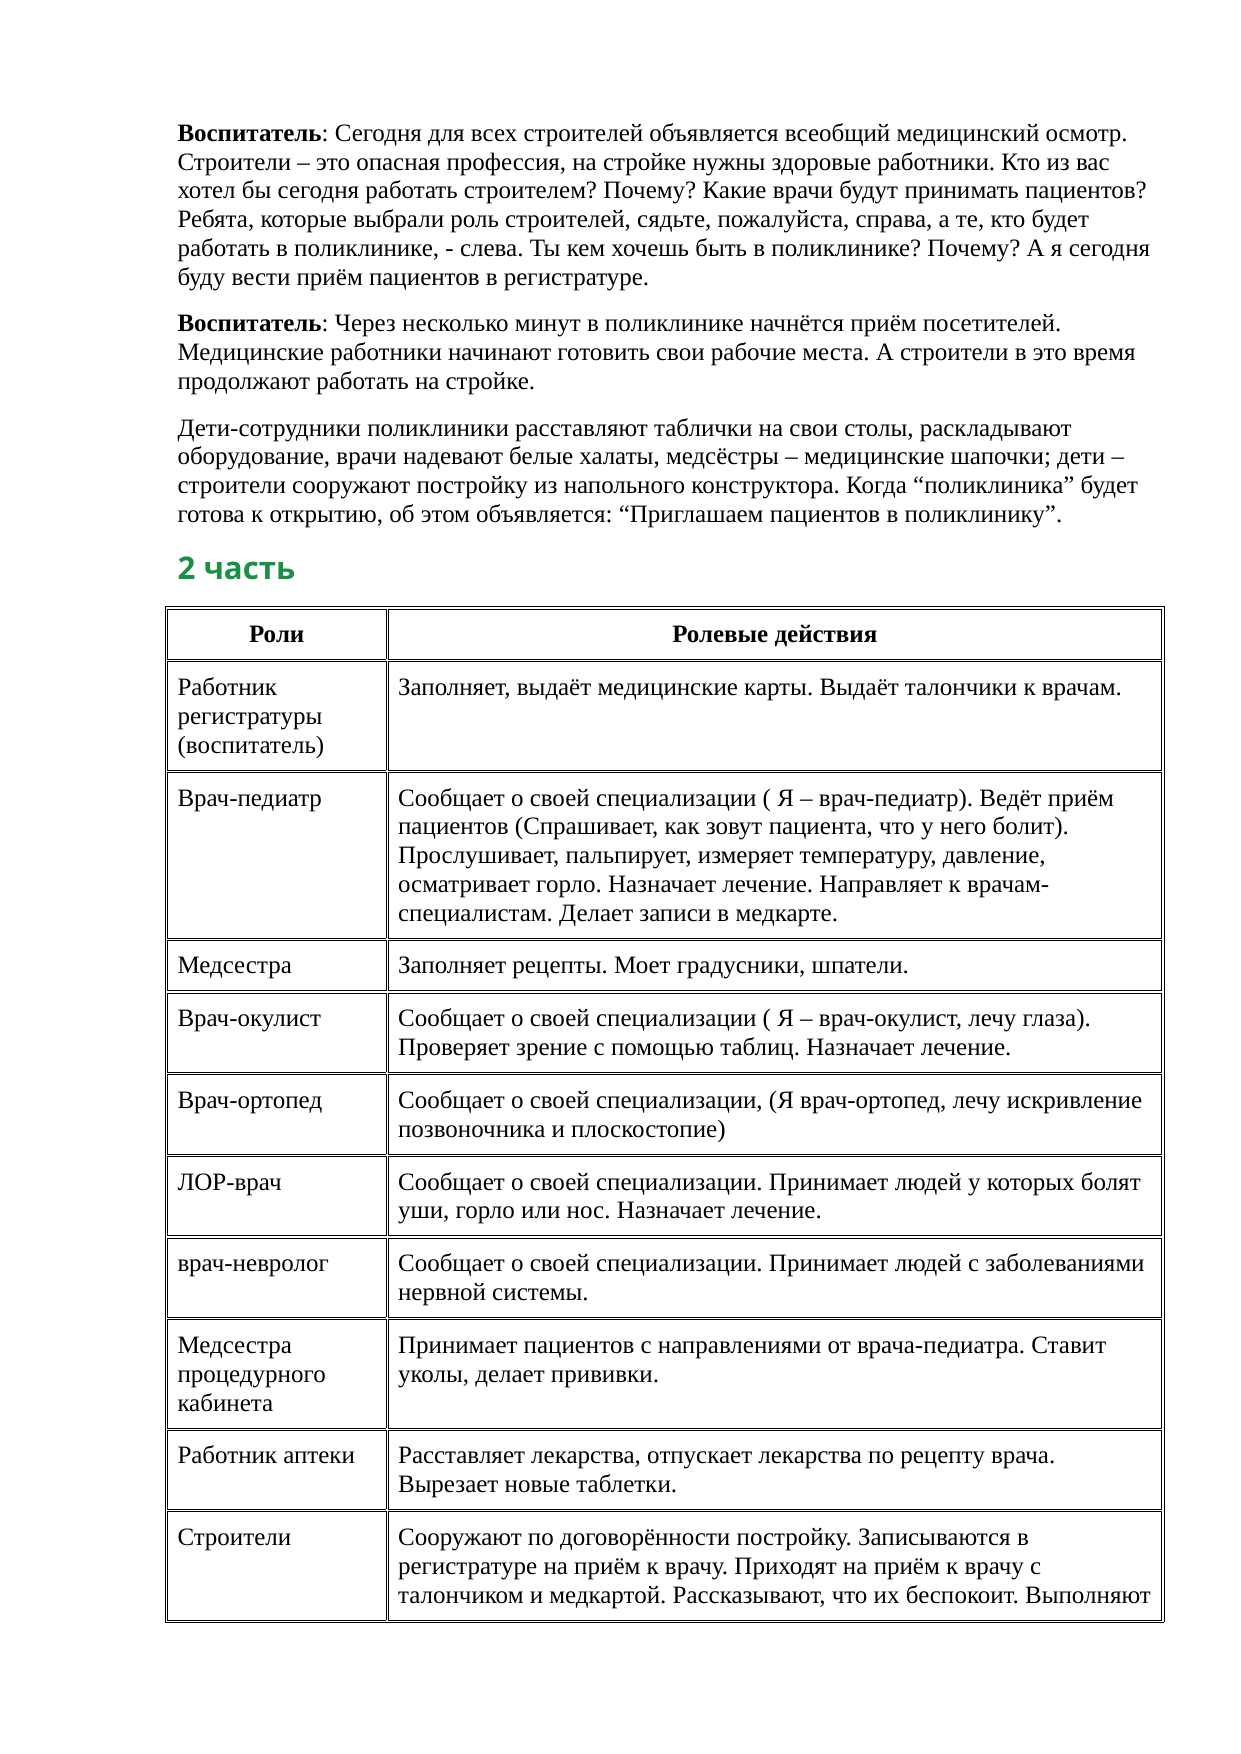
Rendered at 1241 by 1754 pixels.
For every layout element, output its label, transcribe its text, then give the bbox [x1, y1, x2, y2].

table_cell Строители [168, 1512, 386, 1619]
text Воспитатель: Через несколько минут в поликлинике начнётся приём посетителей. Медицинские работники начинают готовить свои рабочие места. А строители в это время продолжают работать на стройке. [177, 308, 1152, 395]
table_cell Сообщает о своей специализации. Принимает людей у которых болят уши, горло или нос. Назначает лечение. [389, 1157, 1161, 1235]
table_cell ЛОР-врач [168, 1157, 386, 1235]
table_cell Работник регистратуры (воспитатель) [168, 662, 386, 769]
table_cell Заполняет, выдаёт медицинские карты. Выдаёт талончики к врачам. [389, 662, 1161, 769]
table_cell Медсестра процедурного кабинета [168, 1320, 386, 1427]
table_cell Работник аптеки [168, 1431, 386, 1509]
text Дети-сотрудники поликлиники расставляют таблички на свои столы, раскладывают оборудование, врачи надевают белые халаты, медсёстры – медицинские шапочки; дети – строители сооружают постройку из напольного конструктора. Когда “поликлиника” будет готова к открытию, об этом объявляется: “Приглашаем пациентов в поликлинику”. [177, 413, 1152, 528]
table_cell врач-невролог [168, 1239, 386, 1317]
table_header Ролевые действия [389, 610, 1161, 659]
table_cell Принимает пациентов с направлениями от врача-педиатра. Ставит уколы, делает прививки. [389, 1320, 1161, 1427]
text Воспитатель: Сегодня для всех строителей объявляется всеобщий медицинский осмотр. Строители – это опасная профессия, на стройке нужны здоровые работники. Кто из вас хотел бы сегодня работать строителем? Почему? Какие врачи будут принимать пациентов? Ребята, которые выбрали роль строителей, сядьте, пожалуйста, справа, а те, кто будет работать в поликлинике, - слева. Ты кем хочешь быть в поликлинике? Почему? А я сегодня буду вести приём пациентов в регистратуре. [177, 118, 1152, 291]
table_cell Сообщает о своей специализации ( Я – врач-педиатр). Ведёт приём пациентов (Спрашивает, как зовут пациента, что у него болит). Прослушивает, пальпирует, измеряет температуру, давление, осматривает горло. Назначает лечение. Направляет к врачам-специалистам. Делает записи в медкарте. [389, 773, 1161, 937]
table_header Роли [168, 610, 386, 659]
table_cell Врач-педиатр [168, 773, 386, 937]
table_cell Сообщает о своей специализации. Принимает людей с заболеваниями нервной системы. [389, 1239, 1161, 1317]
table_cell Расставляет лекарства, отпускает лекарства по рецепту врача. Вырезает новые таблетки. [389, 1431, 1161, 1509]
subtitle 2 часть [177, 546, 1152, 588]
table_cell Сообщает о своей специализации ( Я – врач-окулист, лечу глаза). Проверяет зрение с помощью таблиц. Назначает лечение. [389, 994, 1161, 1072]
table_cell Сообщает о своей специализации, (Я врач-ортопед, лечу искривление позвоночника и плоскостопие) [389, 1075, 1161, 1154]
table_cell Медсестра [168, 941, 386, 990]
table_cell Врач-окулист [168, 994, 386, 1072]
table_cell Заполняет рецепты. Моет градусники, шпатели. [389, 941, 1161, 990]
table_cell Сооружают по договорённости постройку. Записываются в регистратуре на приём к врачу. Приходят на приём к врачу с талончиком и медкартой. Рассказывают, что их беспокоит. Выполняют [389, 1512, 1161, 1619]
table_cell Врач-ортопед [168, 1075, 386, 1154]
